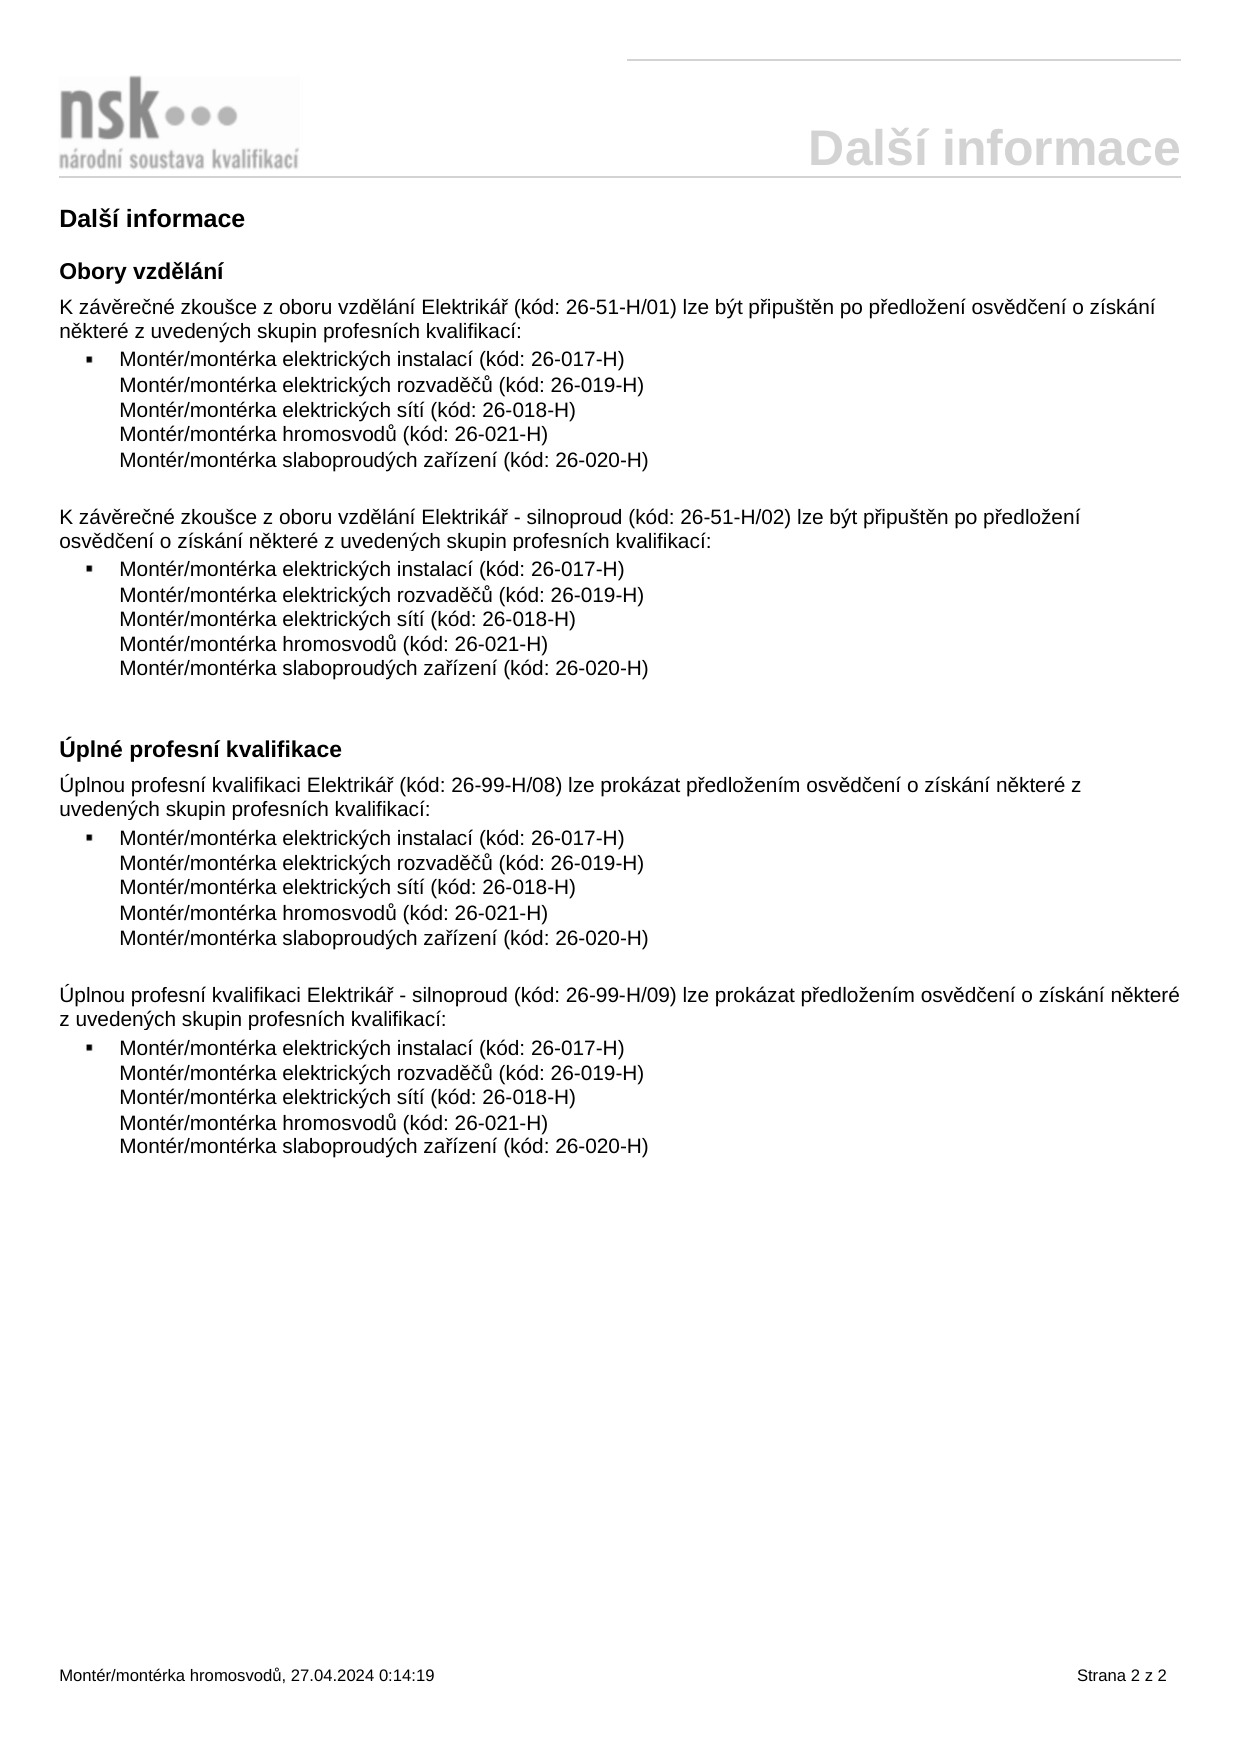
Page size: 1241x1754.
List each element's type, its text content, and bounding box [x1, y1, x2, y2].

table_cell [59, 583, 119, 606]
table_cell [59, 343, 119, 347]
table_cell [119, 1191, 482, 1425]
table_cell Montér/montérka elektrických instalací (kód: 26-017-H) [119, 826, 1181, 851]
table_cell [119, 820, 482, 826]
picture [58, 59, 620, 171]
table_cell [627, 343, 861, 347]
table_cell [59, 715, 119, 725]
table_cell Montér/montérka elektrických rozvaděčů (kód: 26-019-H) [119, 373, 1181, 398]
table_cell Montér/montérka hromosvodů (kód: 26-021-H) [119, 900, 1181, 926]
table_cell [861, 343, 1167, 347]
table_cell [627, 472, 861, 504]
table_cell [482, 194, 619, 200]
table_cell [861, 820, 1167, 826]
table_cell [1167, 1029, 1181, 1035]
table_cell Montér/montérka slaboproudých zařízení (kód: 26-020-H) [119, 448, 1181, 472]
table_cell [861, 1425, 1167, 1658]
table_cell [59, 1110, 119, 1134]
table_cell [482, 715, 619, 725]
table_cell Úplnou profesní kvalifikaci Elektrikář (kód: 26-99-H/08) lze prokázat předložením osvědčení o získání některé z uvedených skupin profesních kvalifikací: [59, 773, 1181, 819]
table_cell [1167, 194, 1181, 200]
table_cell [119, 472, 482, 504]
table_cell [1167, 1191, 1181, 1425]
table_cell [59, 875, 119, 900]
table_cell [861, 950, 1167, 983]
table_cell [627, 681, 861, 714]
table_cell Montér/montérka elektrických sítí (kód: 26-018-H) [119, 398, 1181, 422]
table_cell [482, 551, 619, 557]
table_cell [1167, 681, 1181, 714]
table_cell [1167, 715, 1181, 725]
table_cell [59, 448, 119, 472]
table_cell [619, 715, 627, 725]
table_cell Montér/montérka elektrických rozvaděčů (kód: 26-019-H) [119, 851, 1181, 875]
table_cell [59, 681, 119, 714]
table_cell [627, 950, 861, 983]
table_cell [861, 472, 1167, 504]
table_cell Montér/montérka elektrických rozvaděčů (kód: 26-019-H) [119, 1061, 1181, 1085]
table_cell Montér/montérka hromosvodů, 27.04.2024 0:14:19 [59, 1658, 861, 1694]
table_cell Montér/montérka elektrických sítí (kód: 26-018-H) [119, 875, 1181, 900]
table_cell [627, 194, 861, 200]
table_cell [59, 171, 119, 176]
table_cell [59, 820, 119, 825]
table_cell [482, 820, 619, 826]
table_cell [119, 171, 482, 176]
table_cell [59, 1061, 119, 1085]
table_cell [861, 236, 1167, 248]
table_cell [627, 820, 861, 826]
table_cell [861, 194, 1167, 200]
table_cell [119, 343, 482, 347]
picture [59, 557, 119, 581]
table_cell [861, 715, 1167, 725]
table_cell [59, 422, 119, 448]
picture [59, 825, 119, 850]
table_cell [619, 472, 627, 504]
table_cell [119, 1029, 482, 1035]
table_cell [59, 1085, 119, 1110]
table_cell [119, 194, 482, 200]
table_cell [59, 900, 119, 926]
table_cell [861, 1191, 1167, 1425]
table_cell [619, 551, 627, 557]
table_cell [482, 236, 619, 248]
table_cell [59, 606, 119, 632]
table_cell [119, 681, 482, 714]
table_cell Montér/montérka elektrických sítí (kód: 26-018-H) [119, 606, 1181, 632]
table_cell Montér/montérka slaboproudých zařízení (kód: 26-020-H) [119, 926, 1181, 950]
table_cell [861, 1160, 1167, 1191]
picture [59, 1035, 119, 1060]
table_cell [482, 1029, 619, 1035]
table_cell [59, 950, 119, 983]
table_cell Montér/montérka hromosvodů (kód: 26-021-H) [119, 422, 1181, 448]
table_cell [59, 1160, 119, 1191]
picture [59, 347, 119, 372]
table_cell [619, 1425, 627, 1658]
table_cell [59, 1134, 119, 1160]
table_cell [1167, 950, 1181, 983]
table_cell [627, 715, 861, 725]
table_cell [59, 551, 119, 557]
table_cell [619, 820, 627, 826]
table_cell [619, 1160, 627, 1191]
table_cell Strana 2 z 2 [861, 1658, 1167, 1694]
table_cell [482, 343, 619, 347]
table_cell [1167, 1658, 1181, 1694]
table_cell [619, 194, 627, 200]
table_cell [482, 681, 619, 714]
table_cell Montér/montérka slaboproudých zařízení (kód: 26-020-H) [119, 656, 1181, 681]
table_cell [119, 551, 482, 557]
table_cell Montér/montérka hromosvodů (kód: 26-021-H) [119, 632, 1181, 656]
table_cell [59, 236, 119, 248]
table_cell Montér/montérka slaboproudých zařízení (kód: 26-020-H) [119, 1134, 1181, 1160]
table_cell [59, 1191, 119, 1425]
table_cell [1167, 343, 1181, 347]
table_cell [482, 171, 619, 176]
table_cell [59, 1425, 119, 1658]
table_cell Obory vzdělání [59, 248, 1181, 295]
table_cell [1167, 551, 1181, 557]
table_cell [482, 1425, 619, 1658]
table_cell [861, 1029, 1167, 1035]
table_cell Montér/montérka elektrických sítí (kód: 26-018-H) [119, 1085, 1181, 1110]
table_cell [627, 551, 861, 557]
table_cell [627, 236, 861, 248]
table_cell [482, 1160, 619, 1191]
table_cell [1167, 1425, 1181, 1658]
table_cell [1167, 236, 1181, 248]
table_cell K závěrečné zkoušce z oboru vzdělání Elektrikář (kód: 26-51-H/01) lze být připuštěn po předložení osvědčení o získání některé z uvedených skupin profesních kvalifikací: [59, 295, 1181, 343]
table_cell [59, 1029, 119, 1035]
table_cell [482, 950, 619, 983]
table_cell Montér/montérka hromosvodů (kód: 26-021-H) [119, 1110, 1181, 1134]
table_cell [627, 1425, 861, 1658]
table_cell [59, 194, 119, 200]
table_cell Úplnou profesní kvalifikaci Elektrikář - silnoproud (kód: 26-99-H/09) lze prokázat předložením osvědčení o získání některé z uvedených skupin profesních kvalifikací: [59, 983, 1181, 1029]
table_cell [119, 1160, 482, 1191]
table_cell [619, 1029, 627, 1035]
table_cell [119, 236, 482, 248]
table_cell [861, 681, 1167, 714]
table_cell [59, 632, 119, 656]
table_cell [619, 170, 627, 176]
table_cell [1167, 820, 1181, 826]
table_cell [619, 1191, 627, 1425]
table_cell [482, 472, 619, 504]
table_cell [1167, 1160, 1181, 1191]
table_cell Montér/montérka elektrických instalací (kód: 26-017-H) [119, 1035, 1181, 1061]
table_cell [627, 1029, 861, 1035]
table_cell [627, 1191, 861, 1425]
table_cell [119, 715, 482, 725]
table_cell Úplné profesní kvalifikace [59, 725, 1181, 773]
table_cell [627, 1160, 861, 1191]
table_cell [59, 178, 1181, 194]
table_cell [59, 373, 119, 398]
table_cell [119, 1425, 482, 1658]
table_cell [59, 656, 119, 681]
table_cell [59, 926, 119, 950]
table_cell Další informace [59, 200, 1181, 236]
table_cell [119, 950, 482, 983]
table_cell [482, 1191, 619, 1425]
table_cell [619, 950, 627, 983]
table_cell K závěrečné zkoušce z oboru vzdělání Elektrikář - silnoproud (kód: 26-51-H/02) lze být připuštěn po předložení osvědčení o získání některé z uvedených skupin profesních kvalifikací: [59, 505, 1181, 551]
table_cell [59, 851, 119, 875]
table_cell [861, 551, 1167, 557]
table_cell Montér/montérka elektrických rozvaděčů (kód: 26-019-H) [119, 583, 1181, 606]
table_cell Montér/montérka elektrických instalací (kód: 26-017-H) [119, 557, 1181, 582]
table_cell Další informace [627, 61, 1181, 176]
table_cell [619, 681, 627, 714]
table_cell [620, 59, 627, 170]
table_cell [59, 472, 119, 504]
table_cell Montér/montérka elektrických instalací (kód: 26-017-H) [119, 347, 1181, 373]
table_cell [1167, 472, 1181, 504]
table_cell [59, 398, 119, 422]
table_cell [619, 236, 627, 248]
